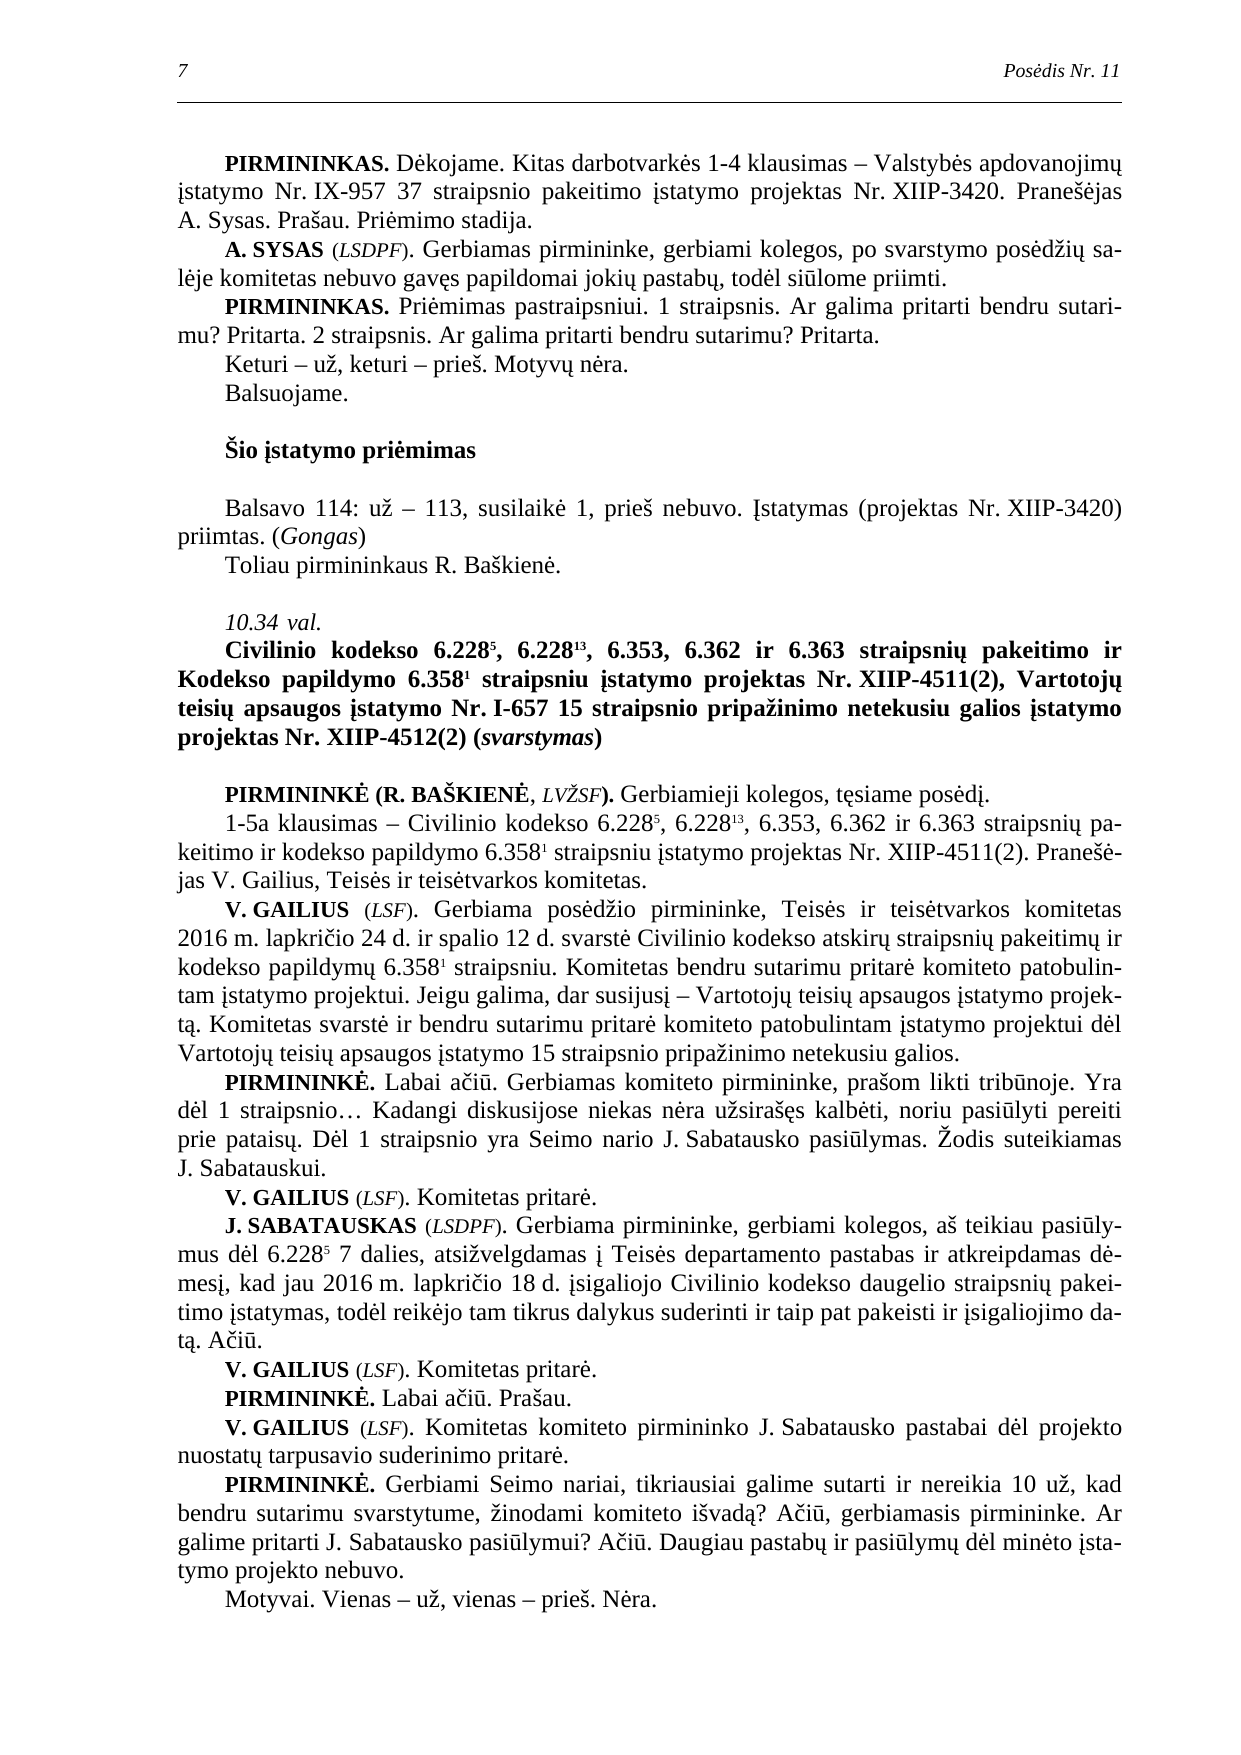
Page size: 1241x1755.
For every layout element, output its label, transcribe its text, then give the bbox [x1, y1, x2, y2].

text PIRMININKĖ. La­bai ačiū. Ger­bia­mas ko­mi­te­to pir­mi­nin­ke, pra­šom lik­ti tri­bū­no­je. Yra dėl 1 straips­nio… Ka­dan­gi dis­ku­si­jo­se nie­kas nė­ra už­si­ra­šęs kal­bė­ti, no­riu pa­siū­ly­ti per­ei­ti prie pa­tai­sų. Dėl 1 straips­nio yra Sei­mo na­rio J. Sa­ba­taus­ko pa­siū­ly­mas. Žo­dis su­tei­kia­mas J. Sa­ba­taus­kui. [177, 1067, 1122, 1182]
text V. GAILIUS (LSF). Ger­bia­ma po­sė­džio pir­mi­nin­ke, Tei­sės ir tei­sėt­var­kos ko­mi­te­tas 2016 m. lap­kri­čio 24 d. ir spa­lio 12 d. svars­tė Ci­vi­li­nio ko­dek­so at­ski­rų straips­nių pa­kei­ti­mų ir ko­dek­so pa­pil­dy­mų 6.3581 straips­niu. Ko­mi­te­tas ben­dru su­ta­ri­mu pri­ta­rė ko­mi­te­to pa­to­bu­lin­tam įsta­ty­mo pro­jek­tui. Jei­gu ga­li­ma, dar su­si­ju­sį – Var­to­to­jų tei­sių ap­sau­gos įsta­ty­mo pro­jek­tą. Ko­mi­te­tas svars­tė ir ben­dru su­ta­ri­mu pri­ta­rė ko­mi­te­to pa­to­bu­lin­tam įsta­ty­mo pro­jek­tui dėl Var­to­to­jų tei­sių ap­sau­gos įsta­ty­mo 15 straips­nio pri­pa­ži­ni­mo ne­te­ku­siu ga­lios. [177, 894, 1122, 1067]
text PIRMININKAS. Dė­ko­ja­me. Ki­tas dar­bo­tvarkės 1-4 klau­si­mas – Vals­ty­bės ap­do­va­no­ji­mų įsta­ty­mo Nr. IX-957 37 straips­nio pa­kei­ti­mo įsta­ty­mo pro­jek­tas Nr. XIIP-3420. Pra­ne­šė­jas A. Sy­sas. Pra­šau. Pri­ėmi­mo sta­di­ja. [177, 148, 1122, 234]
text PIRMININKAS. Pri­ėmi­mas pa­straips­niui. 1 straips­nis. Ar ga­li­ma pri­tar­ti ben­dru su­ta­ri­mu? Pri­tar­ta. 2 straips­nis. Ar ga­li­ma pri­tar­ti ben­dru su­ta­ri­mu? Pri­tar­ta. [177, 291, 1122, 349]
text PIRMININKĖ. Ger­bia­mi Sei­mo na­riai, tik­riau­siai ga­li­me su­tar­ti ir ne­rei­kia 10 už, kad ben­dru su­ta­ri­mu svars­ty­tu­me, ži­no­da­mi ko­mi­te­to iš­va­dą? Ačiū, ger­bia­ma­sis pir­mi­nin­ke. Ar ga­li­me pri­tar­ti J. Sa­ba­taus­ko pa­siū­ly­mui? Ačiū. Dau­giau pa­sta­bų ir pa­siū­ly­mų dėl mi­nė­to įsta­ty­mo pro­jek­to ne­bu­vo. [177, 1469, 1122, 1584]
text J. SABATAUSKAS (LSDPF). Ger­bia­ma pir­mi­nin­ke, ger­bia­mi ko­le­gos, aš tei­kiau pa­siū­ly­mus dėl 6.2285 7 da­lies, at­si­žvelg­da­mas į Tei­sės de­par­ta­men­to pa­sta­bas ir at­kreip­da­mas dė­mesį, kad jau 2016 m. lap­kri­čio 18 d. įsi­ga­lio­jo Ci­vi­li­nio ko­dek­so dau­ge­lio straips­nių pa­kei­timo įsta­ty­mas, to­dėl rei­kė­jo tam tik­rus da­ly­kus su­de­rin­ti ir taip pat pa­keis­ti ir įsi­ga­lio­ji­mo da­tą. Ačiū. [177, 1210, 1122, 1354]
text V. GAILIUS (LSF). Ko­mi­te­tas pri­ta­rė. [177, 1182, 1122, 1210]
text 1-5a klau­si­mas – Ci­vi­li­nio ko­dek­so 6.2285, 6.22813, 6.353, 6.362 ir 6.363 straips­nių pa­kei­ti­mo ir ko­dek­so pa­pil­dy­mo 6.3581 straips­niu įsta­ty­mo pro­jek­tas Nr. XIIP-4511(2). Pra­ne­šė­jas V. Gai­lius, Tei­sės ir tei­sėt­var­kos ko­mi­te­tas. [177, 808, 1122, 894]
text Mo­ty­vai. Vie­nas – už, vie­nas – prieš. Nė­ra. [177, 1584, 1122, 1613]
text PIRMININKĖ (R. BAŠKIENĖ, LVŽSF). Ger­bia­mie­ji ko­le­gos, tę­sia­me po­sė­dį. [177, 779, 1122, 808]
text Šio įsta­ty­mo pri­ėmi­mas [177, 435, 1122, 464]
text V. GAILIUS (LSF). Ko­mi­te­tas pri­ta­rė. [177, 1354, 1122, 1383]
text Bal­suo­ja­me. [177, 378, 1122, 406]
text 10.34 val. [224, 608, 1122, 635]
text Ke­tu­ri – už, ke­tu­ri – prieš. Mo­ty­vų nė­ra. [177, 349, 1122, 378]
text PIRMININKĖ. La­bai ačiū. Pra­šau. [177, 1383, 1122, 1412]
text Ci­vi­li­nio ko­dek­so 6.2285, 6.22813, 6.353, 6.362 ir 6.363 straips­nių pa­kei­ti­mo ir Kodekso pa­pil­dy­mo 6.3581 straips­niu įsta­ty­mo pro­jek­tas Nr. XIIP-4511(2), Var­to­to­jų tei­sių ap­sau­gos įsta­ty­mo Nr. I-657 15 straips­nio pri­pa­ži­ni­mo ne­te­ku­siu ga­lios įsta­ty­mo pro­jek­tas Nr. XIIP-4512(2) (svars­ty­mas) [177, 635, 1122, 750]
text To­liau pir­mi­nin­kaus R. Baš­kie­nė. [177, 550, 1122, 579]
text A. SYSAS (LSDPF). Ger­bia­mas pir­mi­nin­ke, ger­bia­mi ko­le­gos, po svars­ty­mo po­sė­džių sa­lė­je ko­mi­te­tas ne­bu­vo ga­vęs pa­pil­do­mai jo­kių pa­sta­bų, to­dėl siū­lo­me pri­im­ti. [177, 234, 1122, 291]
text V. GAILIUS (LSF). Ko­mi­te­tas ko­mi­te­to pir­mi­nin­ko J. Sa­ba­taus­ko pa­sta­bai dėl pro­jek­to nuo­sta­tų tar­pu­sa­vio su­de­ri­ni­mo pri­ta­rė. [177, 1412, 1122, 1469]
text Bal­sa­vo 114: už – 113, su­si­lai­kė 1, prieš ne­bu­vo. Įsta­ty­mas (pro­jek­tas Nr. XIIP-3420) pri­im­tas. (Gon­gas) [177, 493, 1122, 550]
